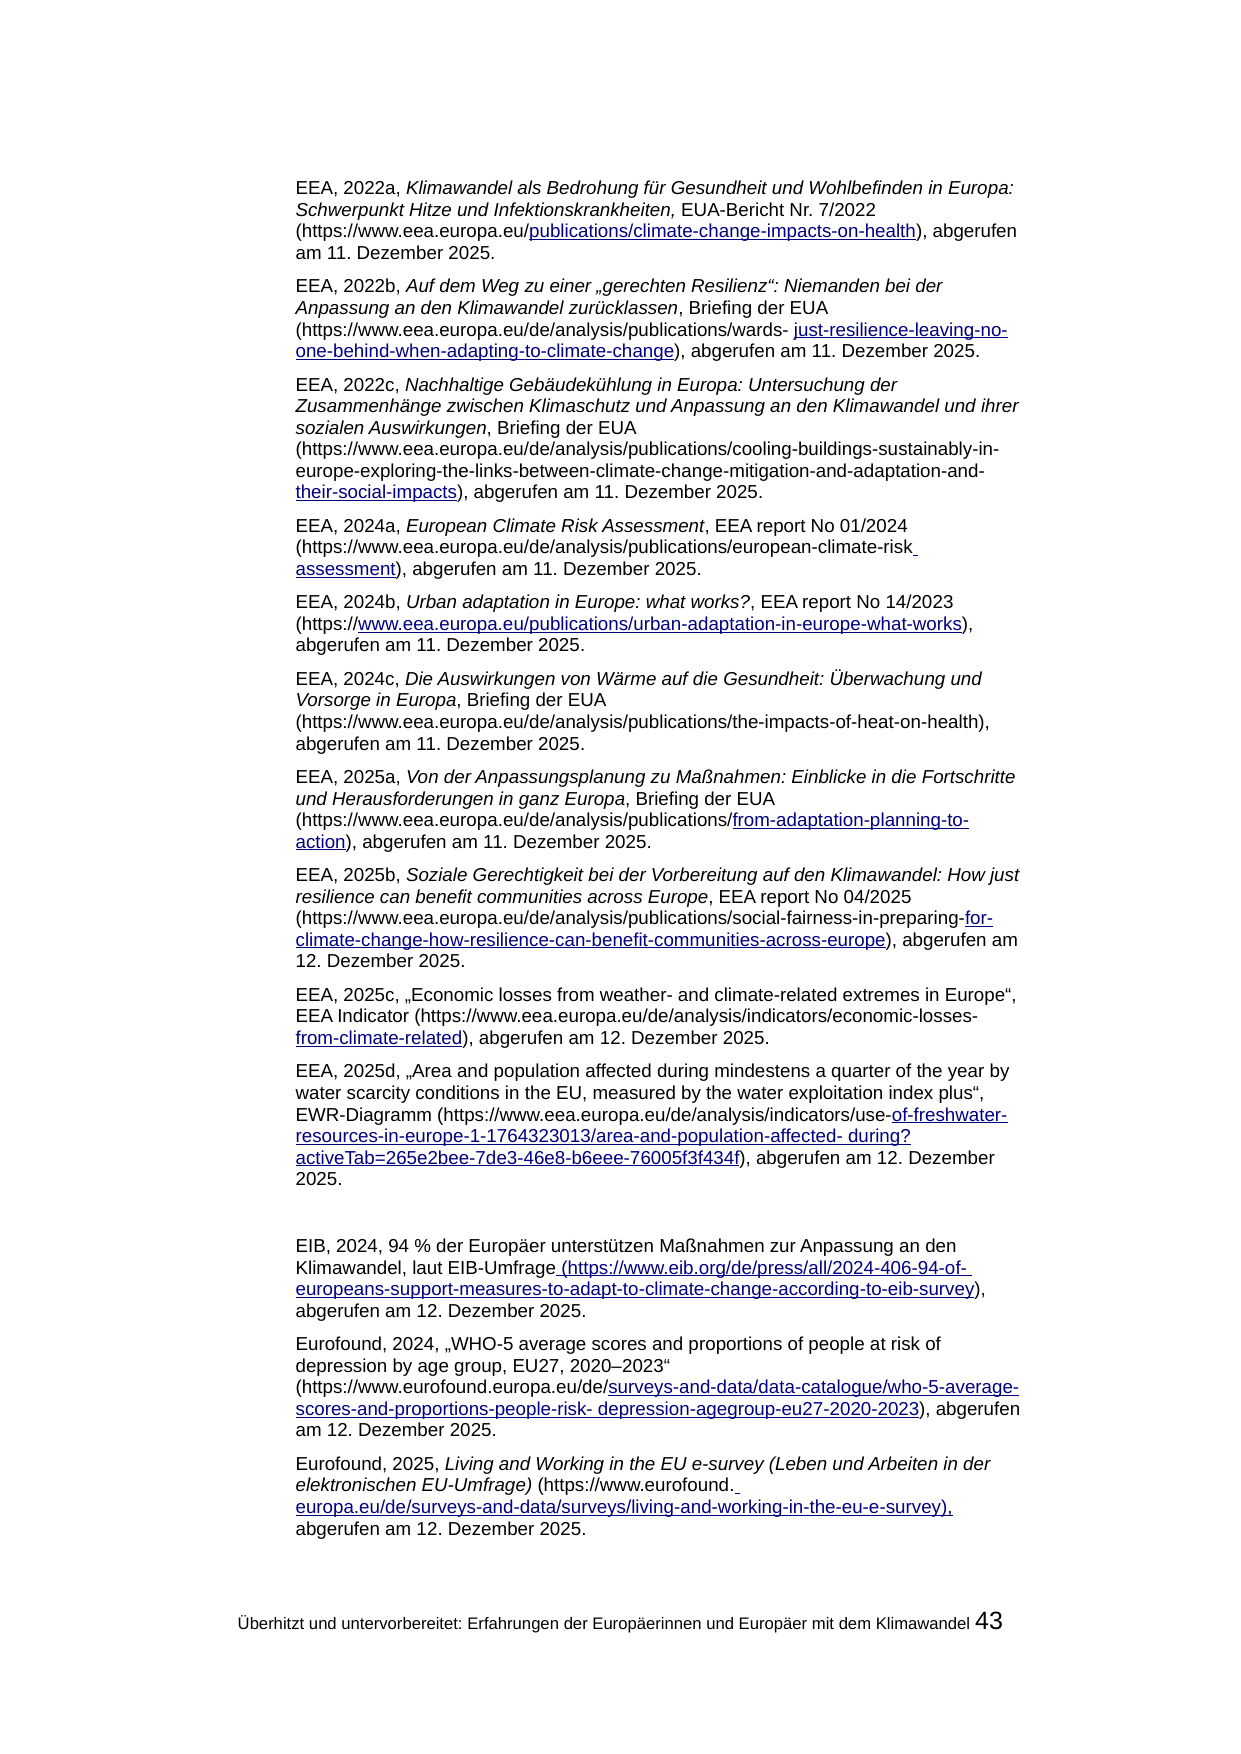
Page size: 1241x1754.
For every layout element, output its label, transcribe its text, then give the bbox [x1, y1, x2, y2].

text EIB, 2024, 94 % der Europäer unterstützen Maßnahmen zur Anpassung an den Klimawandel, laut EIB-Umfrage (https://www.eib.org/de/press/all/2024-406-94-of- europeans-support-measures-to-adapt-to-climate-change-according-to-eib-survey), abgerufen am 12. Dezember 2025. [295, 1235, 1022, 1321]
text EEA, 2024a, European Climate Risk Assessment, EEA report No 01/2024 (https://www.eea.europa.eu/de/analysis/publications/european-climate-risk assessment), abgerufen am 11. Dezember 2025. [295, 514, 1022, 579]
text EEA, 2022b, Auf dem Weg zu einer „gerechten Resilienz“: Niemanden bei der Anpassung an den Klimawandel zurücklassen, Briefing der EUA (https://www.eea.europa.eu/de/analysis/publications/wards- just-resilience-leaving-no-one-behind-when-adapting-to-climate-change), abgerufen am 11. Dezember 2025. [295, 275, 1022, 361]
text EEA, 2025b, Soziale Gerechtigkeit bei der Vorbereitung auf den Klimawandel: How just resilience can benefit communities across Europe, EEA report No 04/2025 (https://www.eea.europa.eu/de/analysis/publications/social-fairness-in-preparing-for-climate-change-how-resilience-can-benefit-communities-across-europe), abgerufen am 12. Dezember 2025. [295, 864, 1022, 972]
text EEA, 2024c, Die Auswirkungen von Wärme auf die Gesundheit: Überwachung und Vorsorge in Europa, Briefing der EUA (https://www.eea.europa.eu/de/analysis/publications/the-impacts-of-heat-on-health), abgerufen am 11. Dezember 2025. [295, 668, 1022, 754]
text Eurofound, 2025, Living and Working in the EU e-survey (Leben und Arbeiten in der elektronischen EU-Umfrage) (https://www.eurofound. europa.eu/de/surveys-and-data/surveys/living-and-working-in-the-eu-e-survey), abgerufen am 12. Dezember 2025. [295, 1453, 1022, 1539]
text EEA, 2022c, Nachhaltige Gebäudekühlung in Europa: Untersuchung der Zusammenhänge zwischen Klimaschutz und Anpassung an den Klimawandel und ihrer sozialen Auswirkungen, Briefing der EUA (https://www.eea.europa.eu/de/analysis/publications/cooling-buildings-sustainably-in-europe-exploring-the-links-between-climate-change-mitigation-and-adaptation-and-their-social-impacts), abgerufen am 11. Dezember 2025. [295, 373, 1022, 503]
text EEA, 2025a, Von der Anpassungsplanung zu Maßnahmen: Einblicke in die Fortschritte und Herausforderungen in ganz Europa, Briefing der EUA (https://www.eea.europa.eu/de/analysis/publications/from-adaptation-planning-to-action), abgerufen am 11. Dezember 2025. [295, 766, 1022, 852]
text EEA, 2022a, Klimawandel als Bedrohung für Gesundheit und Wohlbefinden in Europa: Schwerpunkt Hitze und Infektionskrankheiten, EUA-Bericht Nr. 7/2022 (https://www.eea.europa.eu/publications/climate-change-impacts-on-health), abgerufen am 11. Dezember 2025. [295, 177, 1022, 263]
text EEA, 2024b, Urban adaptation in Europe: what works?, EEA report No 14/2023 (https://www.eea.europa.eu/publications/urban-adaptation-in-europe-what-works), abgerufen am 11. Dezember 2025. [295, 591, 1022, 656]
text EEA, 2025d, „Area and population affected during mindestens a quarter of the year by water scarcity conditions in the EU, measured by the water exploitation index plus“, EWR-Diagramm (https://www.eea.europa.eu/de/analysis/indicators/use-of-freshwater-resources-in-europe-1-1764323013/area-and-population-affected- during?activeTab=265e2bee-7de3-46e8-b6eee-76005f3f434f), abgerufen am 12. Dezember 2025. [295, 1060, 1022, 1189]
text Eurofound, 2024, „WHO-5 average scores and proportions of people at risk of depression by age group, EU27, 2020–2023“ (https://www.eurofound.europa.eu/de/surveys-and-data/data-catalogue/who-5-average-scores-and-proportions-people-risk- depression-agegroup-eu27-2020-2023), abgerufen am 12. Dezember 2025. [295, 1333, 1022, 1441]
text EEA, 2025c, „Economic losses from weather- and climate-related extremes in Europe“, EEA Indicator (https://www.eea.europa.eu/de/analysis/indicators/economic-losses-from-climate-related), abgerufen am 12. Dezember 2025. [295, 984, 1022, 1048]
